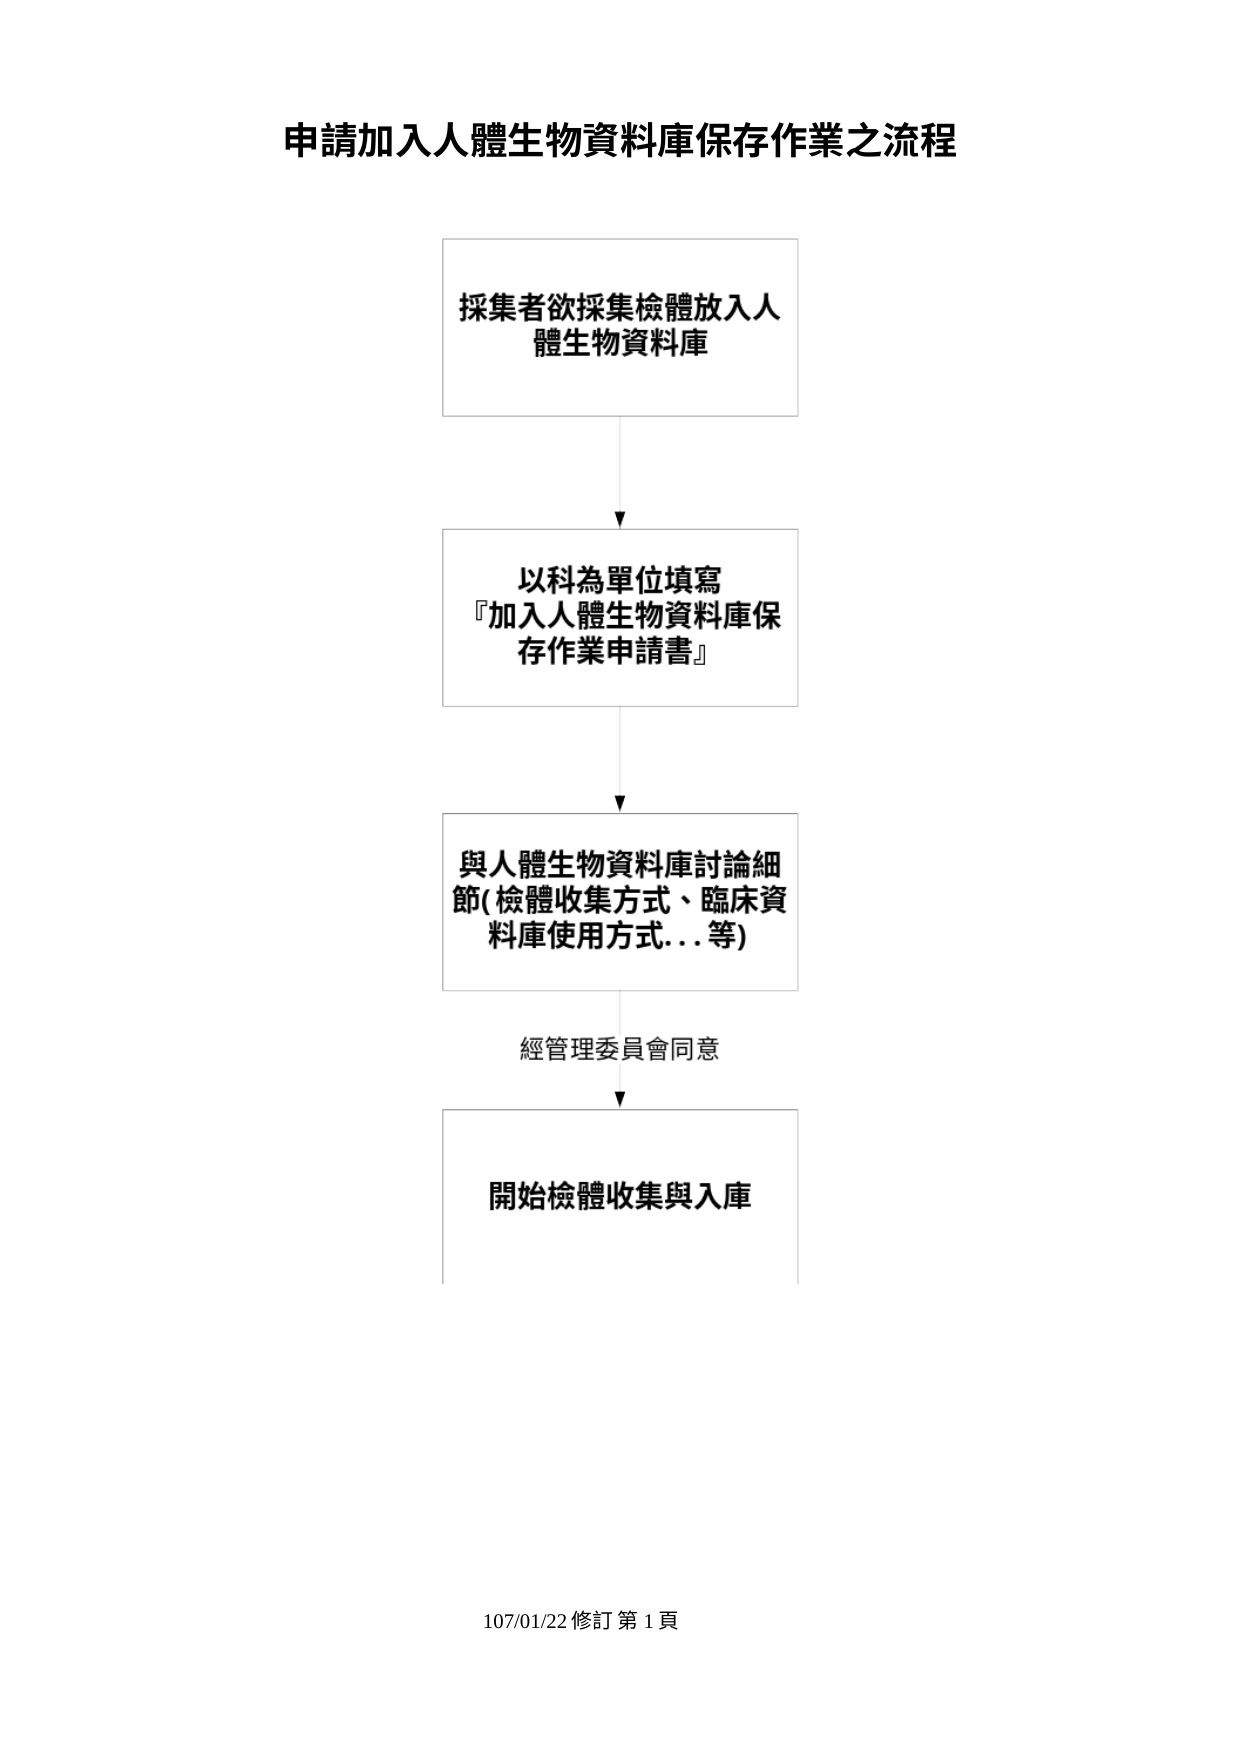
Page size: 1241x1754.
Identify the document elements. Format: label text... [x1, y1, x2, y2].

text 申請加入人體生物資料庫保存作業之流程 [118, 96, 1122, 159]
